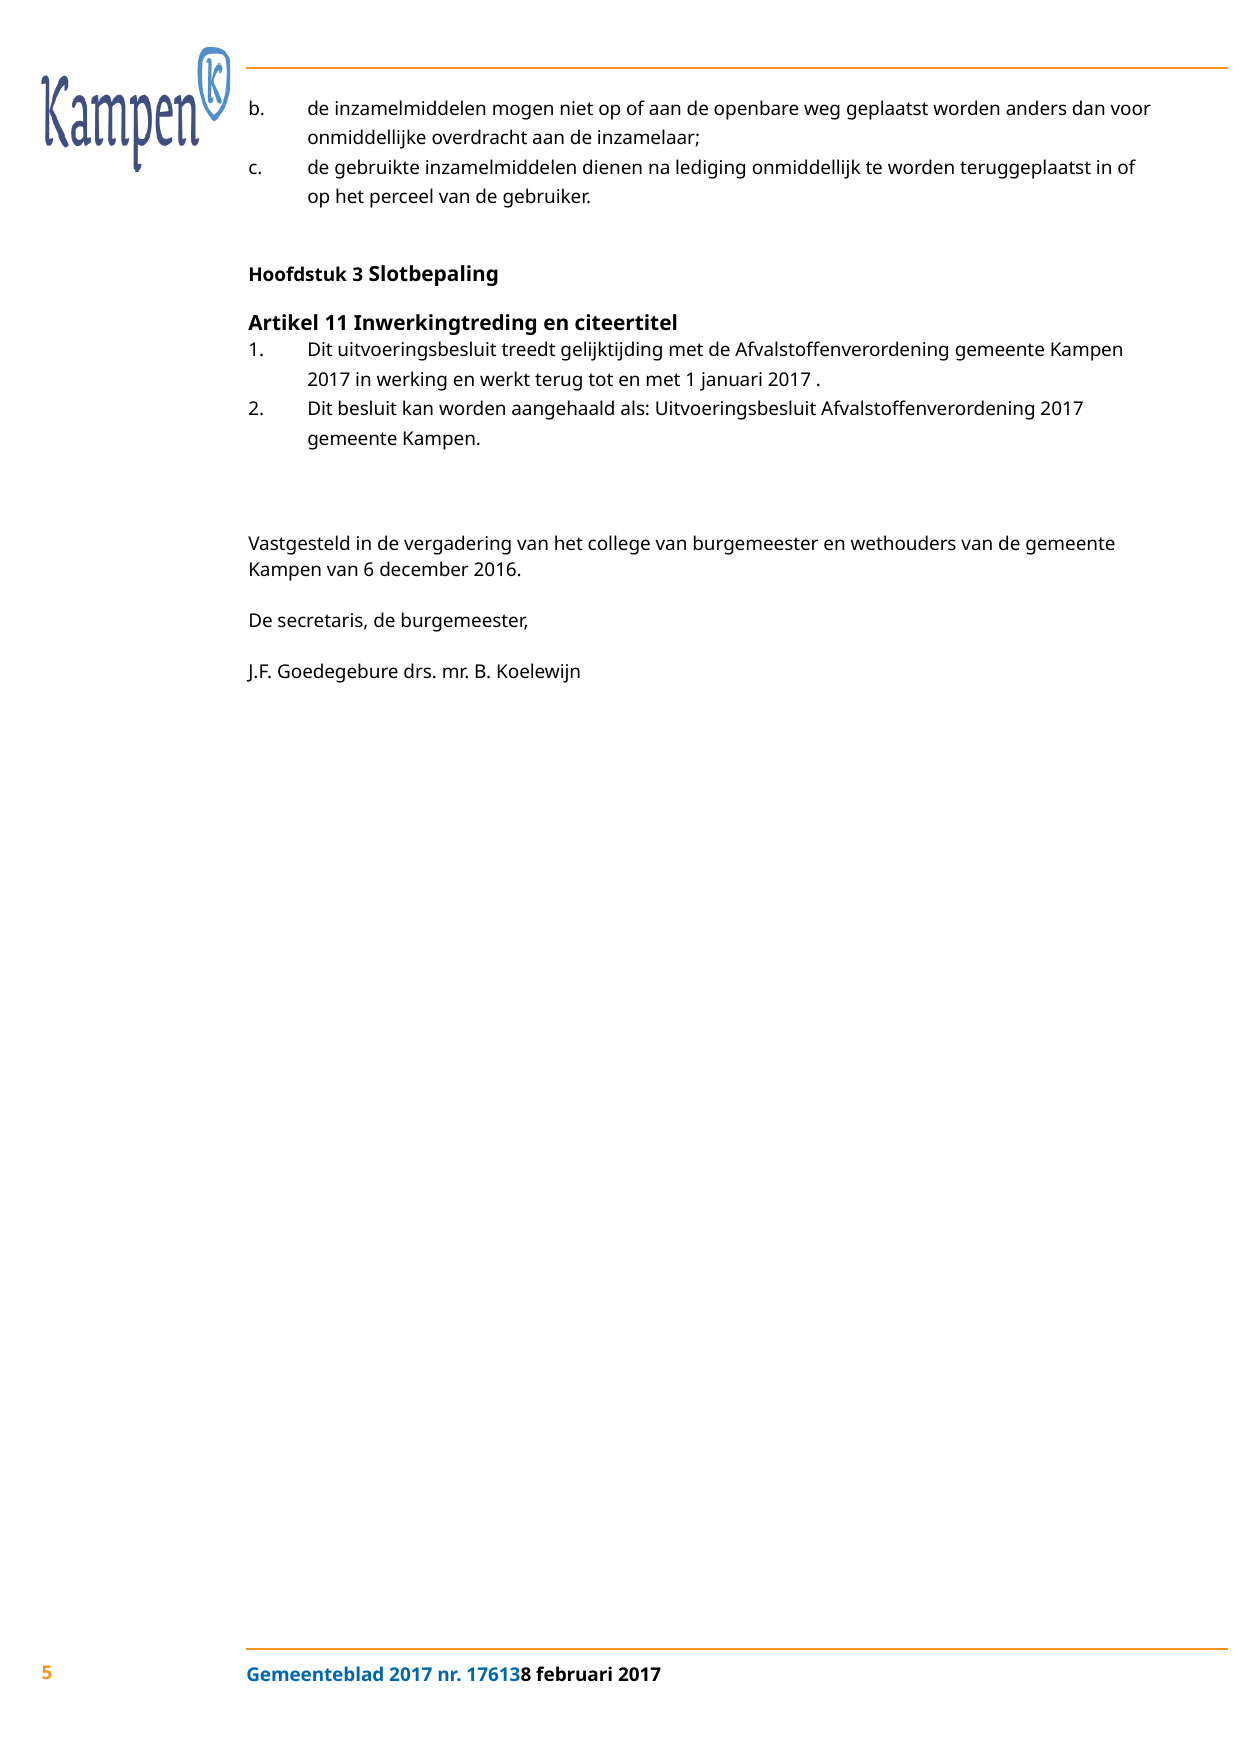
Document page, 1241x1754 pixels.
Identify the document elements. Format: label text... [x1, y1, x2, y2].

text De secretaris, de burgemeester, [248, 607, 1152, 633]
list Dit besluit kan worden aangehaald als: Uitvoeringsbesluit Afvalstoffenverordening 2017 gemeente Kampen. [248, 396, 1152, 451]
text Hoofdstuk 3 Slotbepaling [248, 259, 1152, 287]
list de gebruikte inzamelmiddelen dienen na lediging onmiddellijk te worden teruggeplaatst in of op het perceel van de gebruiker. [248, 154, 1152, 209]
list Dit uitvoeringsbesluit treedt gelijktijding met de Afvalstoffenverordening gemeente Kampen 2017 in werking en werkt terug tot en met 1 januari 2017 . [248, 336, 1152, 392]
text Artikel 11 Inwerkingtreding en citeertitel [248, 308, 1152, 336]
list de inzamelmiddelen mogen niet op of aan de openbare weg geplaatst worden anders dan voor onmiddellijke overdracht aan de inzamelaar; [248, 95, 1152, 150]
text Vastgesteld in de vergadering van het college van burgemeester en wethouders van de gemeente Kampen van 6 december 2016. [248, 530, 1152, 581]
text J.F. Goedegebure drs. mr. B. Koelewijn [248, 659, 1152, 684]
picture [41, 47, 231, 172]
